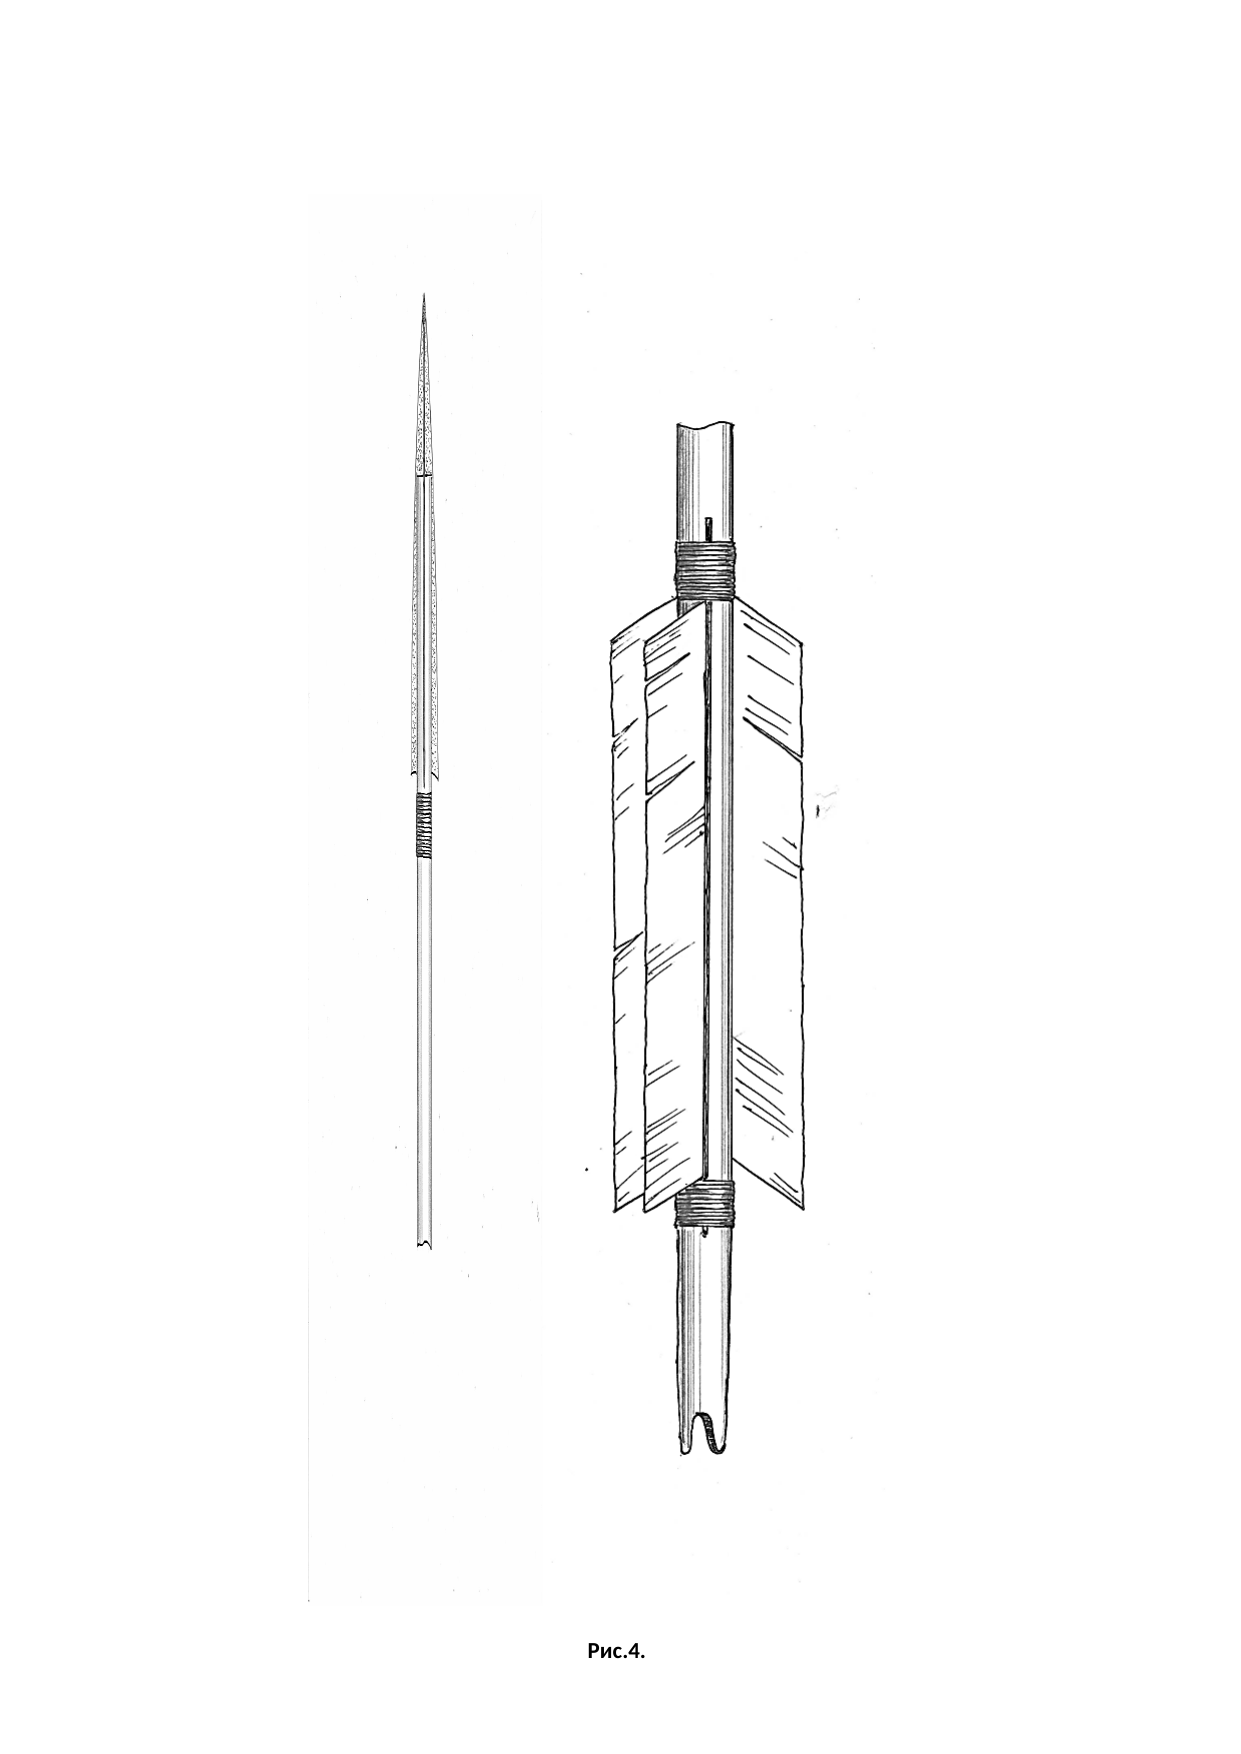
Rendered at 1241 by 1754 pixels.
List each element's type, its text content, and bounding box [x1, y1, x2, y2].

picture [308, 194, 887, 1606]
text Рис.4. [148, 1637, 1152, 1665]
